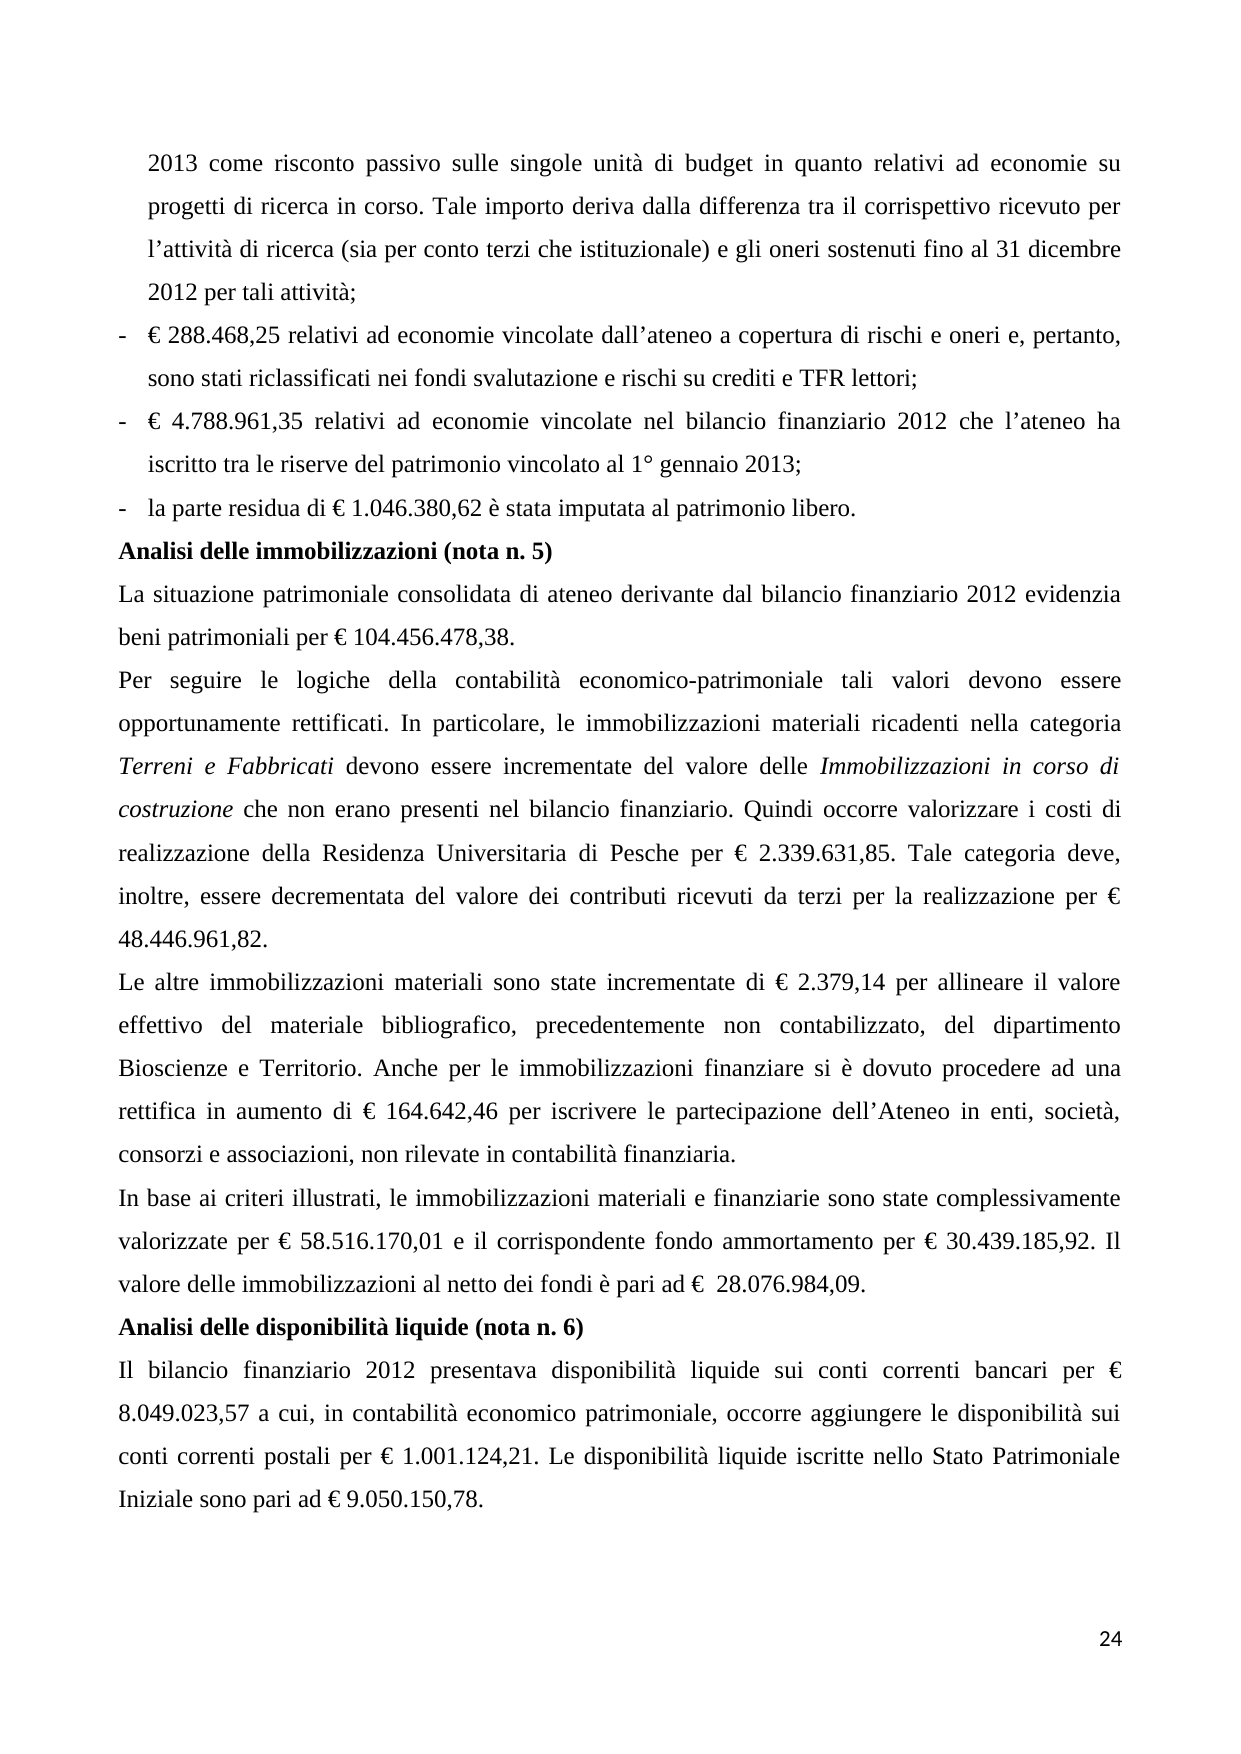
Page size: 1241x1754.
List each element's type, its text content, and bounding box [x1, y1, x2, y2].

text Le altre immobilizzazioni materiali sono state incrementate di € 2.379,14 per allineare il valore effettivo del materiale bibliografico, precedentemente non contabilizzato, del dipartimento Bioscienze e Territorio. Anche per le immobilizzazioni finanziare si è dovuto procedere ad una rettifica in aumento di € 164.642,46 per iscrivere le partecipazione dell’Ateneo in enti, società, consorzi e associazioni, non rilevate in contabilità finanziaria. [118, 967, 1122, 1168]
list € 288.468,25 relativi ad economie vincolate dall’ateneo a copertura di rischi e oneri e, pertanto, sono stati riclassificati nei fondi svalutazione e rischi su crediti e TFR lettori; [118, 320, 1122, 392]
text La situazione patrimoniale consolidata di ateneo derivante dal bilancio finanziario 2012 evidenzia beni patrimoniali per € 104.456.478,38. [118, 579, 1122, 651]
list € 4.788.961,35 relativi ad economie vincolate nel bilancio finanziario 2012 che l’ateneo ha iscritto tra le riserve del patrimonio vincolato al 1° gennaio 2013; [118, 406, 1122, 478]
text Il bilancio finanziario 2012 presentava disponibilità liquide sui conti correnti bancari per € 8.049.023,57 a cui, in contabilità economico patrimoniale, occorre aggiungere le disponibilità sui conti correnti postali per € 1.001.124,21. Le disponibilità liquide iscritte nello Stato Patrimoniale Iniziale sono pari ad € 9.050.150,78. [118, 1355, 1122, 1513]
list 2013 come risconto passivo sulle singole unità di budget in quanto relativi ad economie su progetti di ricerca in corso. Tale importo deriva dalla differenza tra il corrispettivo ricevuto per l’attività di ricerca (sia per conto terzi che istituzionale) e gli oneri sostenuti fino al 31 dicembre 2012 per tali attività; [118, 148, 1122, 306]
text Analisi delle disponibilità liquide (nota n. 6) [118, 1312, 1122, 1341]
text Per seguire le logiche della contabilità economico-patrimoniale tali valori devono essere opportunamente rettificati. In particolare, le immobilizzazioni materiali ricadenti nella categoria Terreni e Fabbricati devono essere incrementate del valore delle Immobilizzazioni in corso di costruzione che non erano presenti nel bilancio finanziario. Quindi occorre valorizzare i costi di realizzazione della Residenza Universitaria di Pesche per € 2.339.631,85. Tale categoria deve, inoltre, essere decrementata del valore dei contributi ricevuti da terzi per la realizzazione per € 48.446.961,82. [118, 665, 1122, 953]
list la parte residua di € 1.046.380,62 è stata imputata al patrimonio libero. [118, 493, 1122, 521]
text In base ai criteri illustrati, le immobilizzazioni materiali e finanziarie sono state complessivamente valorizzate per € 58.516.170,01 e il corrispondente fondo ammortamento per € 30.439.185,92. Il valore delle immobilizzazioni al netto dei fondi è pari ad € 28.076.984,09. [118, 1183, 1122, 1298]
text Analisi delle immobilizzazioni (nota n. 5) [118, 536, 1122, 564]
